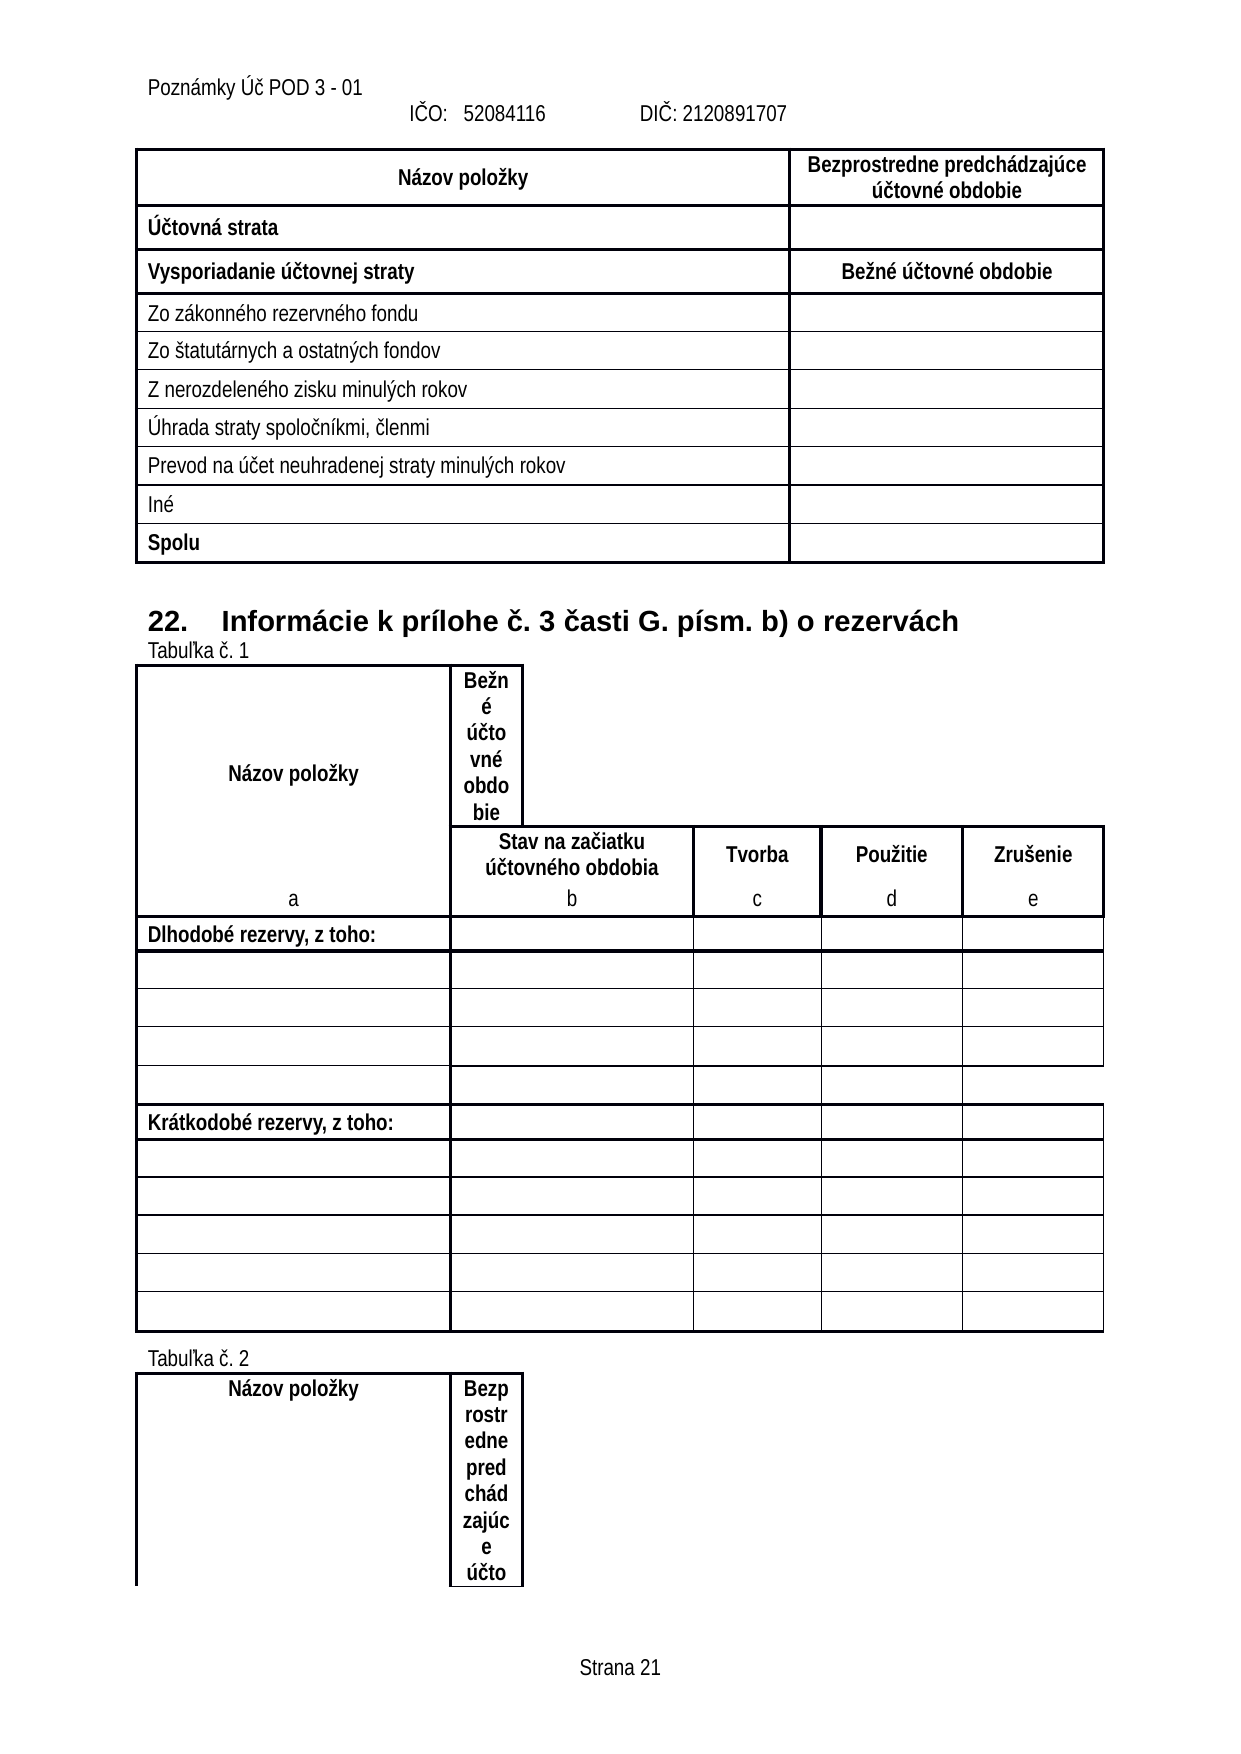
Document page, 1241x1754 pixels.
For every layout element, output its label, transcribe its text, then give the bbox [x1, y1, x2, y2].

table_cell [694, 1292, 821, 1330]
table_cell [452, 1292, 693, 1330]
table_cell [694, 1216, 821, 1253]
table_cell Spolu [138, 524, 788, 561]
table_cell Iné [138, 486, 788, 523]
table_cell Prevod na účet neuhradenej straty minulých rokov [138, 447, 788, 484]
table_cell [694, 1106, 821, 1137]
table_cell Účtovná strata [138, 207, 788, 248]
table_cell [963, 918, 1103, 949]
table_cell [963, 1027, 1103, 1065]
table_cell [791, 447, 1102, 484]
table_cell [822, 1254, 962, 1291]
table_cell [138, 1141, 449, 1176]
table_cell [452, 953, 693, 988]
table_cell [963, 1178, 1103, 1214]
table_cell Stav na začiatku účtovného obdobia [452, 828, 692, 881]
table_cell Tvorba [695, 828, 819, 881]
table_cell [822, 1106, 962, 1137]
table_cell [963, 1067, 1104, 1103]
table_cell [791, 524, 1102, 561]
table_header Názov položky [138, 667, 449, 881]
table_header Názov položky [138, 1375, 449, 1586]
table_cell Krátkodobé rezervy, z toho: [138, 1106, 449, 1137]
table_cell [452, 918, 693, 949]
table_cell [694, 1254, 821, 1291]
table_cell [138, 989, 449, 1026]
table_cell Zo štatutárnych a ostatných fondov [138, 332, 788, 369]
table_cell [452, 1027, 693, 1065]
table_cell Úhrada straty spoločníkmi, členmi [138, 409, 788, 446]
table_header Bezprostredne predchádzajúce účto [452, 1375, 521, 1586]
table_cell [452, 1067, 693, 1103]
table_cell [963, 953, 1103, 988]
table_cell [694, 1178, 821, 1214]
title Informácie k prílohe č. 3 časti G. písm. b) o rezervách [148, 604, 1092, 637]
table_cell [791, 370, 1102, 407]
table_cell [694, 1067, 821, 1103]
table_cell [452, 1141, 693, 1176]
table_cell Z nerozdeleného zisku minulých rokov [138, 370, 788, 407]
table_header Bezprostredne predchádzajúce účtovné obdobie [791, 151, 1102, 203]
table_cell [138, 953, 449, 988]
table_cell [452, 989, 693, 1026]
table_cell [822, 1178, 962, 1214]
table_cell [822, 989, 962, 1026]
table_cell [963, 1216, 1103, 1253]
table_cell [822, 1141, 962, 1176]
table_cell [963, 1106, 1103, 1137]
table_cell [138, 1254, 449, 1291]
table_cell [822, 1216, 962, 1253]
table_cell [822, 1027, 962, 1065]
table_cell [452, 1216, 693, 1253]
table_cell a [138, 881, 449, 915]
table_cell Zo zákonného rezervného fondu [138, 295, 788, 331]
table_cell [138, 1178, 449, 1214]
table_cell b [452, 881, 692, 915]
table_cell d [823, 881, 961, 915]
table_cell [791, 295, 1102, 331]
table_cell Bežné účtovné obdobie [791, 251, 1102, 292]
table_cell [822, 1067, 962, 1103]
table_cell [791, 486, 1102, 523]
table_cell [822, 918, 962, 949]
table_cell [791, 207, 1102, 248]
table_cell [694, 1027, 821, 1065]
table_cell Vysporiadanie účtovnej straty [138, 251, 788, 292]
table_cell [138, 1027, 449, 1065]
table_cell [963, 1141, 1103, 1176]
table_cell [694, 918, 821, 949]
table_cell Použitie [823, 828, 961, 881]
table_cell [452, 1178, 693, 1214]
table_cell e [964, 881, 1102, 915]
table_cell Dlhodobé rezervy, z toho: [138, 918, 449, 949]
table_cell [694, 953, 821, 988]
table_cell Zrušenie [964, 828, 1102, 881]
table_cell [822, 1292, 962, 1330]
table_cell [452, 1254, 693, 1291]
table_cell [452, 1106, 693, 1137]
text Tabuľka č. 2 [148, 1345, 1092, 1372]
table_cell [138, 1066, 449, 1103]
table_cell [138, 1216, 449, 1253]
text Tabuľka č. 1 [148, 637, 1092, 663]
table_cell [694, 1141, 821, 1176]
table_cell [694, 989, 821, 1026]
table_cell [963, 1254, 1103, 1291]
table_cell [138, 1292, 449, 1330]
table_header Bežné účtovné obdobie [452, 667, 521, 825]
table_cell [822, 953, 962, 988]
table_cell [963, 989, 1103, 1026]
table_cell c [695, 881, 819, 915]
table_header Názov položky [138, 151, 788, 203]
table_cell [791, 409, 1102, 446]
table_cell [791, 332, 1102, 369]
table_cell [963, 1292, 1103, 1330]
